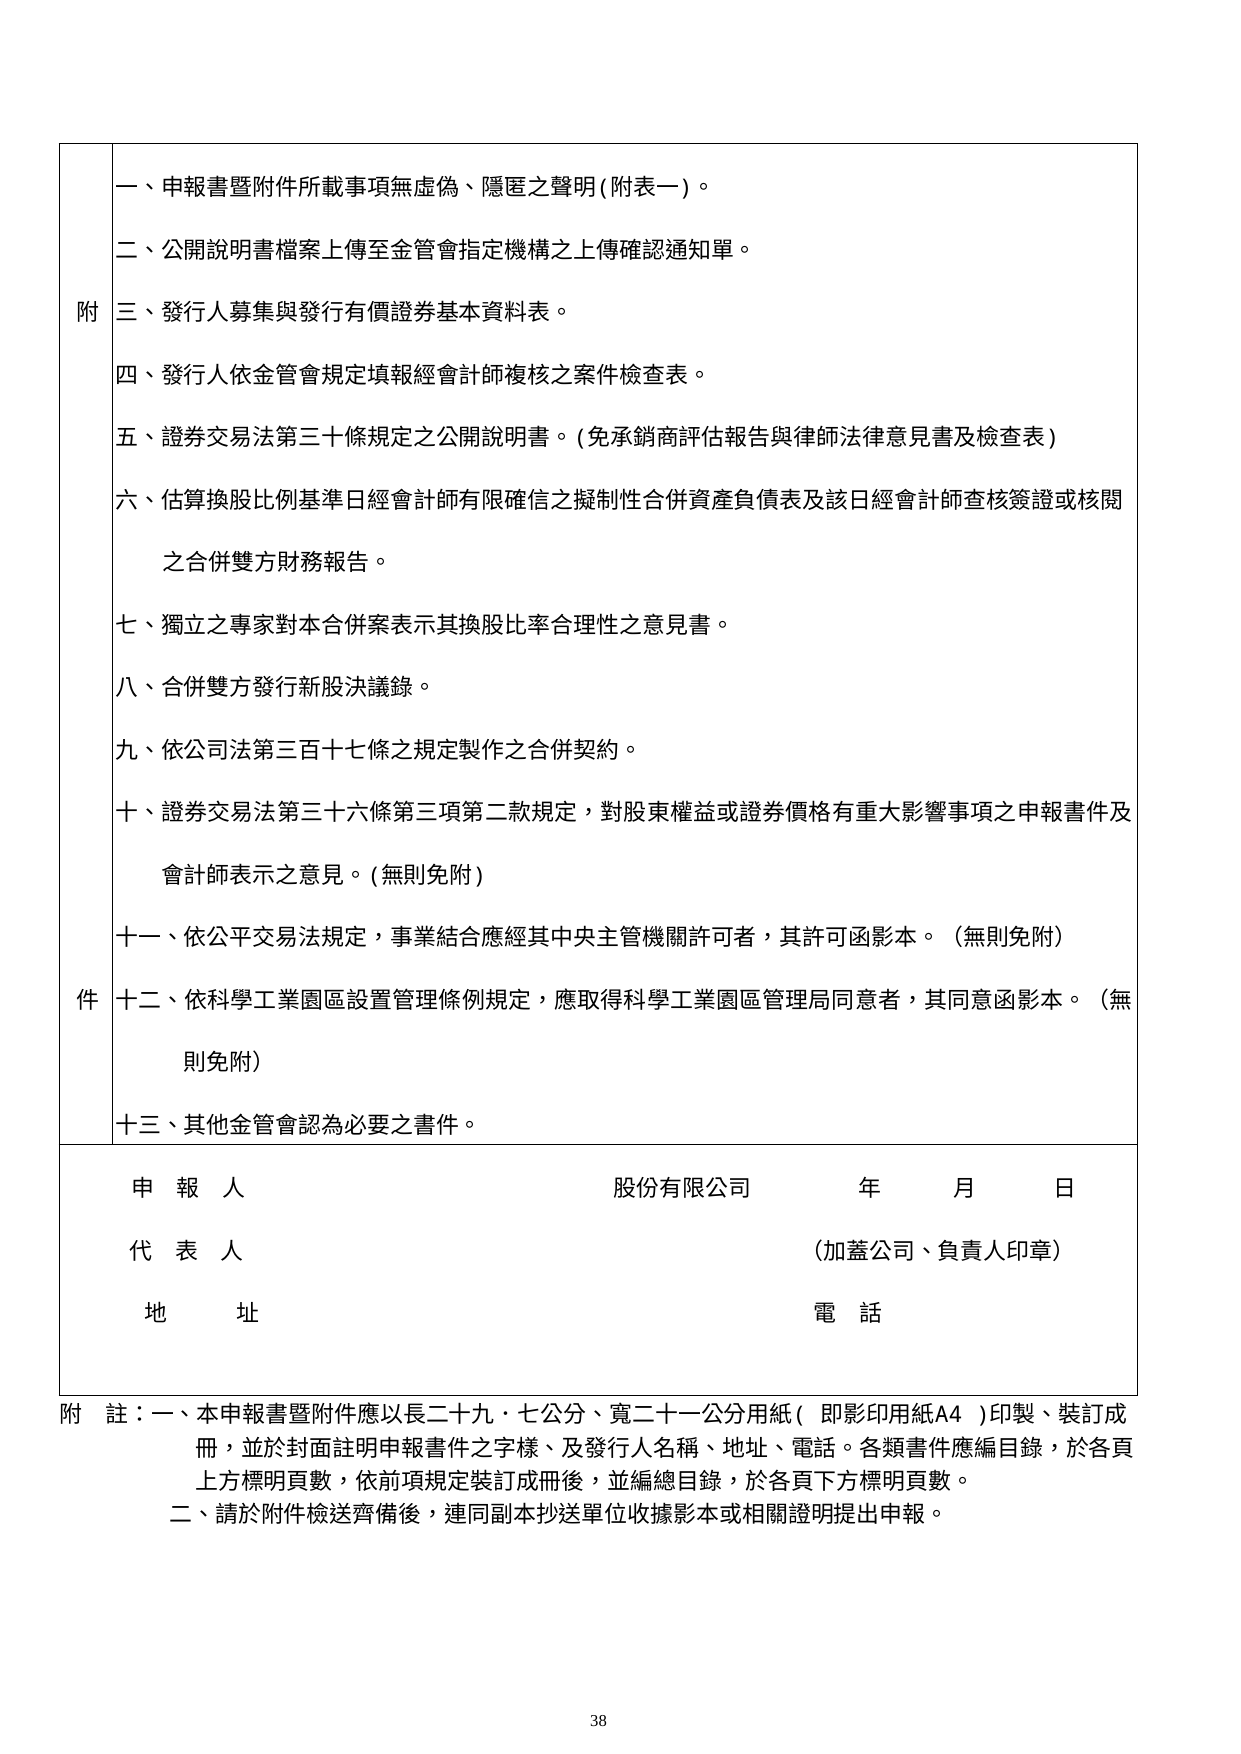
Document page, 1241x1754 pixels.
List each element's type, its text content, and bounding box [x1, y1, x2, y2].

text 附 註：一、本申報書暨附件應以長二十九．七公分、寬二十一公分用紙( 即影印用紙A4 )印製、裝訂成冊，並於封面註明申報書件之字樣、及發行人名稱、地址、電話。各類書件應編目錄，於各頁上方標明頁數，依前項規定裝訂成冊後，並編總目錄，於各頁下方標明頁數。 [59, 1396, 1137, 1496]
table_cell 附 件 [60, 144, 112, 1144]
table_cell 申 報 人 股份有限公司 年 月 日 代 表 人 （加蓋公司、負責人印章） 地 址 電 話 [60, 1145, 1137, 1395]
text 二、請於附件檢送齊備後，連同副本抄送單位收據影本或相關證明提出申報。 [59, 1496, 1137, 1529]
table_cell 一、申報書暨附件所載事項無虛偽、隱匿之聲明(附表一)。 二、公開說明書檔案上傳至金管會指定機構之上傳確認通知單。 三、發行人募集與發行有價證券基本資料表。 四、發行人依金管會規定填報經會計師複核之案件檢查表。 五、證券交易法第三十條規定之公開說明書。(免承銷商評估報告與律師法律意見書及檢查表) 六、估算換股比例基準日經會計師有限確信之擬制性合併資產負債表及該日經會計師查核簽證或核閱之合併雙方財務報告。 七、獨立之專家對本合併案表示其換股比率合理性之意見書。 八、合併雙方發行新股決議錄。 九、依公司法第三百十七條之規定製作之合併契約。 十、證券交易法第三十六條第三項第二款規定，對股東權益或證券價格有重大影響事項之申報書件及會計師表示之意見。(無則免附) 十一、依公平交易法規定，事業結合應經其中央主管機關許可者，其許可函影本。（無則免附） 十二、依科學工業園區設置管理條例規定，應取得科學工業園區管理局同意者，其同意函影本。（無則免附） 十三、其他金管會認為必要之書件。 [113, 144, 1137, 1144]
